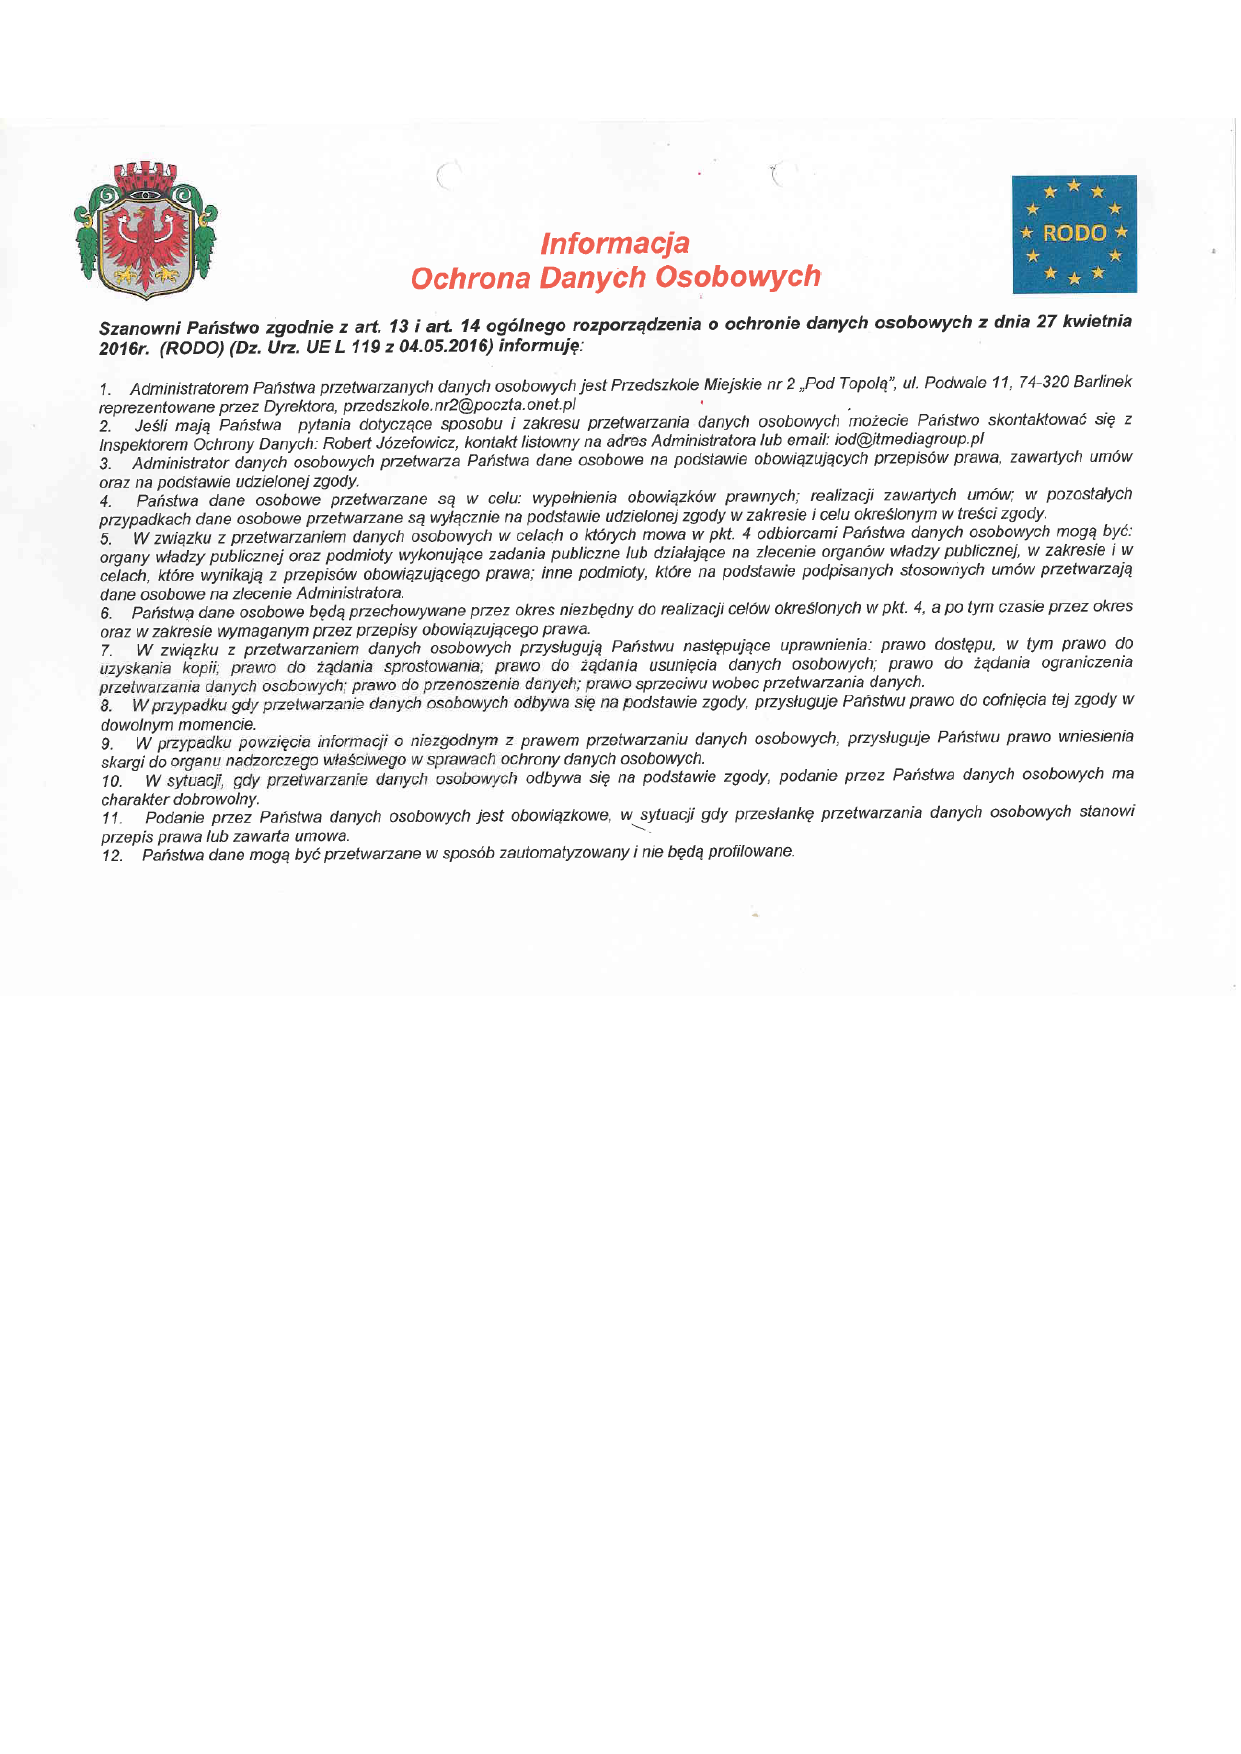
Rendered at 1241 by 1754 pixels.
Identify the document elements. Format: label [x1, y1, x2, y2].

picture [0, 118, 1241, 996]
